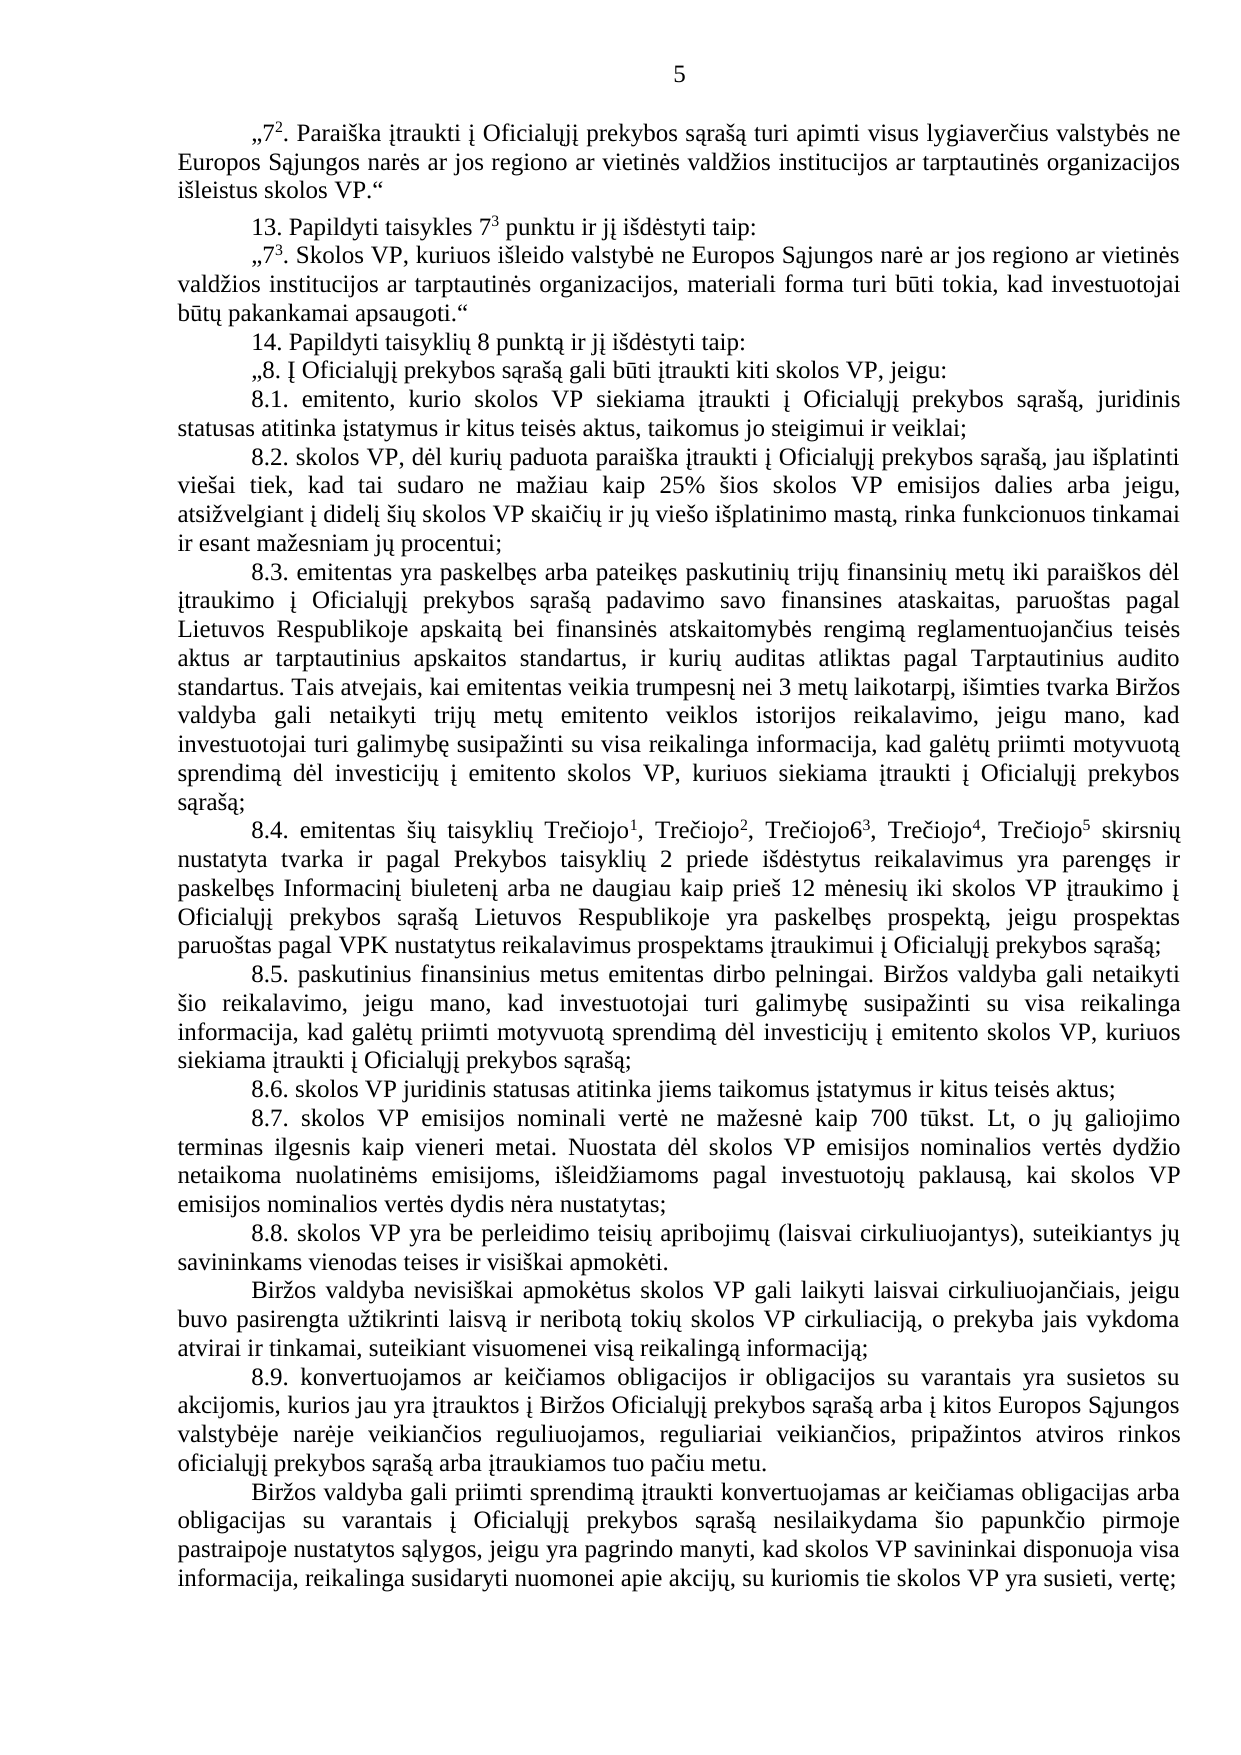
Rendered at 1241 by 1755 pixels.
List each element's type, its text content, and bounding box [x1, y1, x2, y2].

text „73. Skolos VP, kuriuos išleido valstybė ne Europos Sąjungos narė ar jos regiono ar vietinės valdžios institucijos ar tarptautinės organizacijos, materiali forma turi būti tokia, kad investuotojai būtų pakankamai apsaugoti.“ [177, 240, 1181, 327]
text 14. Papildyti taisyklių 8 punktą ir jį išdėstyti taip: [177, 327, 1181, 355]
text 8.1. emitento, kurio skolos VP siekiama įtraukti į Oficialųjį prekybos sąrašą, juridinis statusas atitinka įstatymus ir kitus teisės aktus, taikomus jo steigimui ir veiklai; [177, 384, 1181, 442]
text 8.5. paskutinius finansinius metus emitentas dirbo pelningai. Biržos valdyba gali netaikyti šio reikalavimo, jeigu mano, kad investuotojai turi galimybę susipažinti su visa reikalinga informacija, kad galėtų priimti motyvuotą sprendimą dėl investicijų į emitento skolos VP, kuriuos siekiama įtraukti į Oficialųjį prekybos sąrašą; [177, 959, 1181, 1074]
text 8.4. emitentas šių taisyklių Trečiojo1, Trečiojo2, Trečiojo63, Trečiojo4, Trečiojo5 skirsnių nustatyta tvarka ir pagal Prekybos taisyklių 2 priede išdėstytus reikalavimus yra parengęs ir paskelbęs Informacinį biuletenį arba ne daugiau kaip prieš 12 mėnesių iki skolos VP įtraukimo į Oficialųjį prekybos sąrašą Lietuvos Respublikoje yra paskelbęs prospektą, jeigu prospektas paruoštas pagal VPK nustatytus reikalavimus prospektams įtraukimui į Oficialųjį prekybos sąrašą; [177, 815, 1181, 959]
text 8.9. konvertuojamos ar keičiamos obligacijos ir obligacijos su varantais yra susietos su akcijomis, kurios jau yra įtrauktos į Biržos Oficialųjį prekybos sąrašą arba į kitos Europos Sąjungos valstybėje narėje veikiančios reguliuojamos, reguliariai veikiančios, pripažintos atviros rinkos oficialųjį prekybos sąrašą arba įtraukiamos tuo pačiu metu. [177, 1362, 1181, 1477]
text „72. Paraiška įtraukti į Oficialųjį prekybos sąrašą turi apimti visus lygiaverčius valstybės ne Europos Sąjungos narės ar jos regiono ar vietinės valdžios institucijos ar tarptautinės organizacijos išleistus skolos VP.“ [177, 118, 1181, 204]
text 8.2. skolos VP, dėl kurių paduota paraiška įtraukti į Oficialųjį prekybos sąrašą, jau išplatinti viešai tiek, kad tai sudaro ne mažiau kaip 25% šios skolos VP emisijos dalies arba jeigu, atsižvelgiant į didelį šių skolos VP skaičių ir jų viešo išplatinimo mastą, rinka funkcionuos tinkamai ir esant mažesniam jų procentui; [177, 442, 1181, 557]
text 8.6. skolos VP juridinis statusas atitinka jiems taikomus įstatymus ir kitus teisės aktus; [177, 1074, 1181, 1103]
text 13. Papildyti taisykles 73 punktu ir jį išdėstyti taip: [177, 204, 1181, 240]
text 8.3. emitentas yra paskelbęs arba pateikęs paskutinių trijų finansinių metų iki paraiškos dėl įtraukimo į Oficialųjį prekybos sąrašą padavimo savo finansines ataskaitas, paruoštas pagal Lietuvos Respublikoje apskaitą bei finansinės atskaitomybės rengimą reglamentuojančius teisės aktus ar tarptautinius apskaitos standartus, ir kurių auditas atliktas pagal Tarptautinius audito standartus. Tais atvejais, kai emitentas veikia trumpesnį nei 3 metų laikotarpį, išimties tvarka Biržos valdyba gali netaikyti trijų metų emitento veiklos istorijos reikalavimo, jeigu mano, kad investuotojai turi galimybę susipažinti su visa reikalinga informacija, kad galėtų priimti motyvuotą sprendimą dėl investicijų į emitento skolos VP, kuriuos siekiama įtraukti į Oficialųjį prekybos sąrašą; [177, 557, 1181, 815]
text Biržos valdyba gali priimti sprendimą įtraukti konvertuojamas ar keičiamas obligacijas arba obligacijas su varantais į Oficialųjį prekybos sąrašą nesilaikydama šio papunkčio pirmoje pastraipoje nustatytos sąlygos, jeigu yra pagrindo manyti, kad skolos VP savininkai disponuoja visa informacija, reikalinga susidaryti nuomonei apie akcijų, su kuriomis tie skolos VP yra susieti, vertę; [177, 1477, 1181, 1592]
text Biržos valdyba nevisiškai apmokėtus skolos VP gali laikyti laisvai cirkuliuojančiais, jeigu buvo pasirengta užtikrinti laisvą ir neribotą tokių skolos VP cirkuliaciją, o prekyba jais vykdoma atvirai ir tinkamai, suteikiant visuomenei visą reikalingą informaciją; [177, 1275, 1181, 1362]
text 8.8. skolos VP yra be perleidimo teisių apribojimų (laisvai cirkuliuojantys), suteikiantys jų savininkams vienodas teises ir visiškai apmokėti. [177, 1218, 1181, 1275]
text 8.7. skolos VP emisijos nominali vertė ne mažesnė kaip 700 tūkst. Lt, o jų galiojimo terminas ilgesnis kaip vieneri metai. Nuostata dėl skolos VP emisijos nominalios vertės dydžio netaikoma nuolatinėms emisijoms, išleidžiamoms pagal investuotojų paklausą, kai skolos VP emisijos nominalios vertės dydis nėra nustatytas; [177, 1103, 1181, 1218]
text „8. Į Oficialųjį prekybos sąrašą gali būti įtraukti kiti skolos VP, jeigu: [177, 355, 1181, 384]
